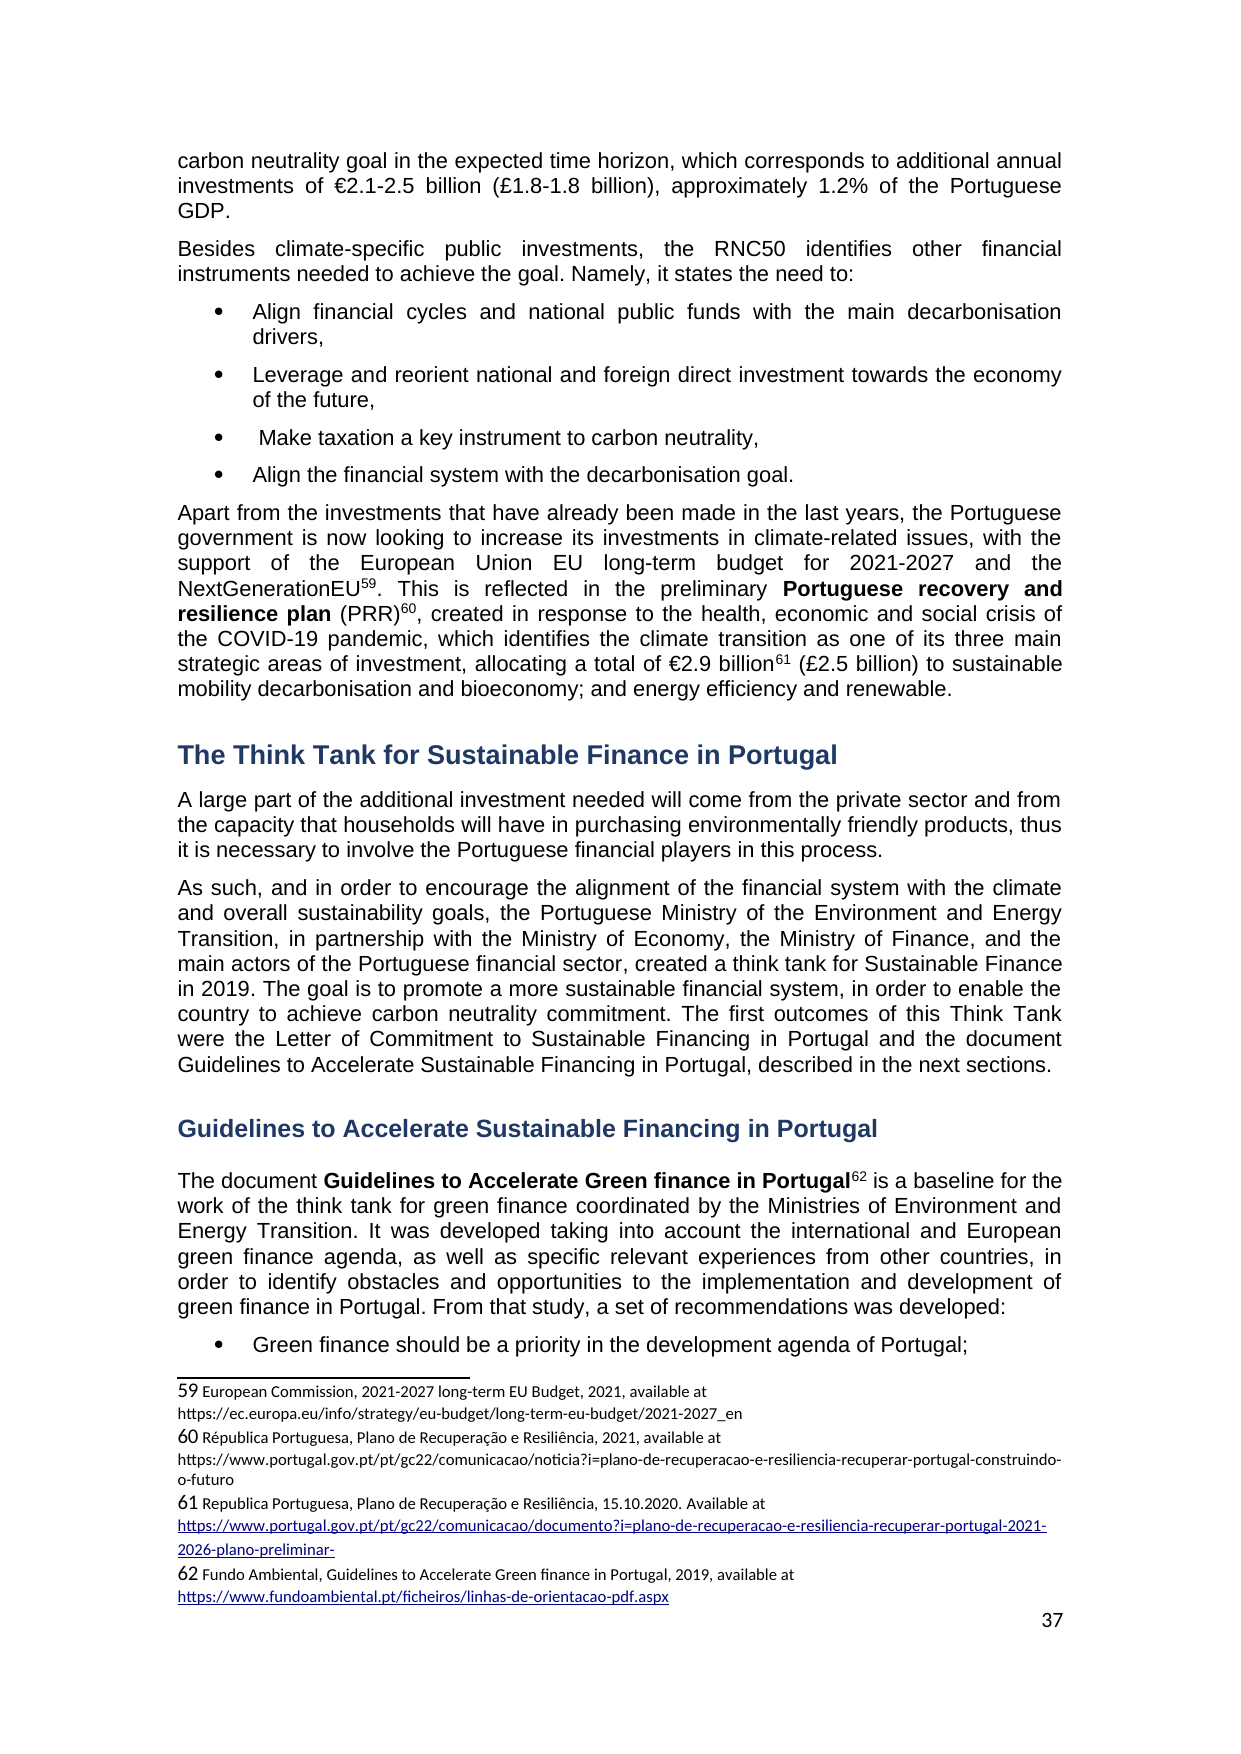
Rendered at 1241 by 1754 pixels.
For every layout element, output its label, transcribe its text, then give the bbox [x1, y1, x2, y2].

text A large part of the additional investment needed will come from the private sector and from the capacity that households will have in purchasing environmentally friendly products, thus it is necessary to involve the Portuguese financial players in this process. [177, 787, 1063, 863]
list Leverage and reorient national and foreign direct investment towards the economy of the future, [215, 362, 1063, 412]
text Républica Portuguesa, Plano de Recuperação e Resiliência, 2021, available at https://www.portugal.gov.pt/pt/gc22/comunicacao/noticia?i=plano-de-recuperacao-e-resiliencia-recuperar-portugal-construindo-o-futuro [177, 1423, 1063, 1489]
subtitle Guidelines to Accelerate Sustainable Financing in Portugal [177, 1114, 1063, 1143]
text As such, and in order to encourage the alignment of the financial system with the climate and overall sustainability goals, the Portuguese Ministry of the Environment and Energy Transition, in partnership with the Ministry of Economy, the Ministry of Finance, and the main actors of the Portuguese financial sector, created a think tank for Sustainable Finance in 2019. The goal is to promote a more sustainable financial system, in order to enable the country to achieve carbon neutrality commitment. The first outcomes of this Think Tank were the Letter of Commitment to Sustainable Financing in Portugal and the document Guidelines to Accelerate Sustainable Financing in Portugal, described in the next sections. [177, 875, 1063, 1077]
text Republica Portuguesa, Plano de Recuperação e Resiliência, 15.10.2020. Available at https://www.portugal.gov.pt/pt/gc22/comunicacao/documento?i=plano-de-recuperacao-e-resiliencia-recuperar-portugal-2021-2026-plano-preliminar- [177, 1489, 1063, 1561]
list Align financial cycles and national public funds with the main decarbonisation drivers, [215, 299, 1063, 349]
text The document Guidelines to Accelerate Green finance in Portugal is a baseline for the work of the think tank for green finance coordinated by the Ministries of Environment and Energy Transition. It was developed taking into account the international and European green finance agenda, as well as specific relevant experiences from other countries, in order to identify obstacles and opportunities to the implementation and development of green finance in Portugal. From that study, a set of recommendations was developed: [177, 1168, 1063, 1319]
text Apart from the investments that have already been made in the last years, the Portuguese government is now looking to increase its investments in climate-related issues, with the support of the European Union EU long-term budget for 2021-2027 and the NextGenerationEU. This is reflected in the preliminary Portuguese recovery and resilience plan (PRR), created in response to the health, economic and social crisis of the COVID-19 pandemic, which identifies the climate transition as one of its three main strategic areas of investment, allocating a total of €2.9 billion (£2.5 billion) to sustainable mobility decarbonisation and bioeconomy; and energy efficiency and renewable. [177, 500, 1063, 702]
text European Commission, 2021-2027 long-term EU Budget, 2021, available at https://ec.europa.eu/info/strategy/eu-budget/long-term-eu-budget/2021-2027_en [177, 1378, 1063, 1423]
text carbon neutrality goal in the expected time horizon, which corresponds to additional annual investments of €2.1-2.5 billion (£1.8-1.8 billion), approximately 1.2% of the Portuguese GDP. [177, 148, 1063, 223]
text Besides climate-specific public investments, the RNC50 identifies other financial instruments needed to achieve the goal. Namely, it states the need to: [177, 236, 1063, 286]
list Align the financial system with the decarbonisation goal. [215, 462, 1063, 487]
subtitle The Think Tank for Sustainable Finance in Portugal [177, 739, 1063, 770]
list Make taxation a key instrument to carbon neutrality, [215, 424, 1063, 450]
text Fundo Ambiental, Guidelines to Accelerate Green finance in Portugal, 2019, available at https://www.fundoambiental.pt/ficheiros/linhas-de-orientacao-pdf.aspx [177, 1561, 1063, 1606]
list Green finance should be a priority in the development agenda of Portugal; [215, 1332, 1063, 1357]
